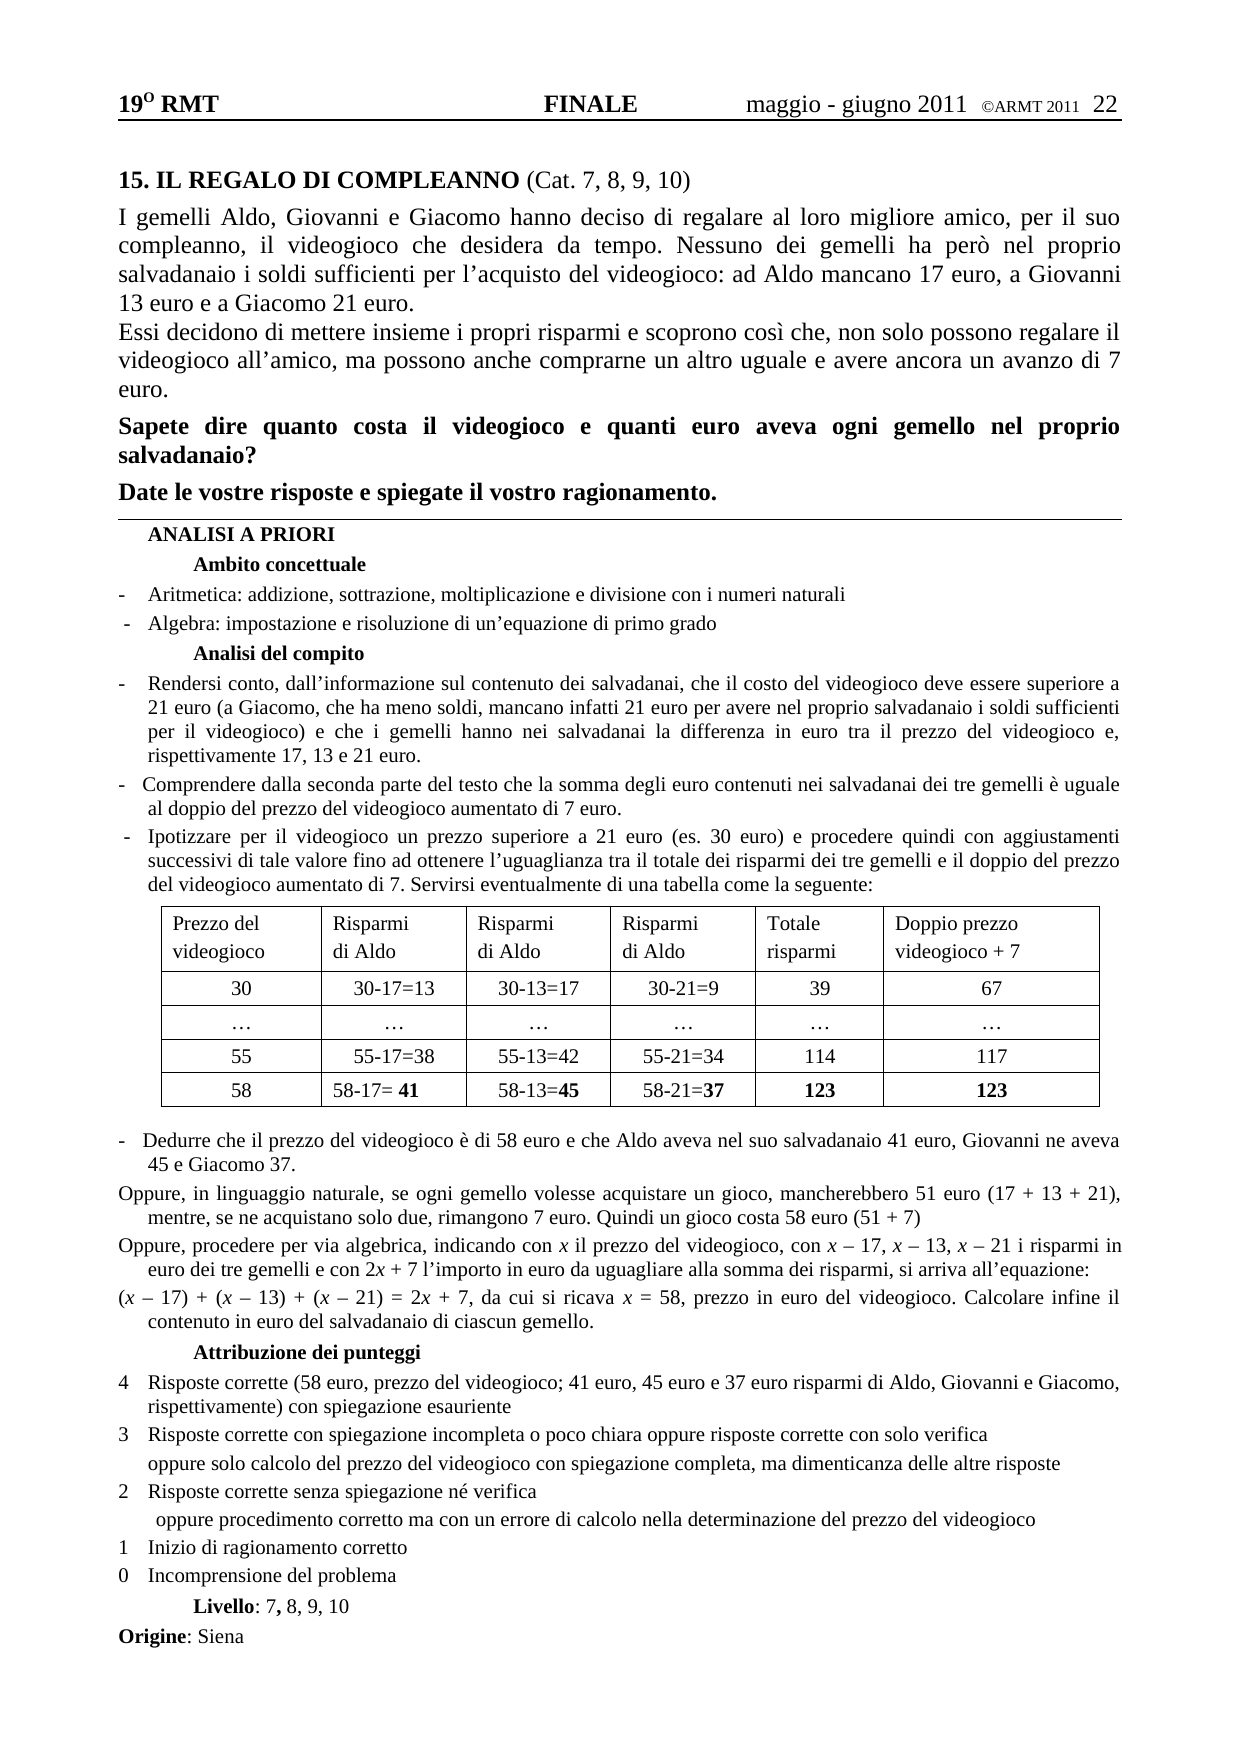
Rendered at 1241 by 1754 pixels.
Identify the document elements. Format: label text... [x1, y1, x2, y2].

table_cell 58-21=37 [611, 1073, 755, 1106]
text - Ipotizzare per il videogioco un prezzo superiore a 21 euro (es. 30 euro) e procedere quindi con aggiustamenti successivi di tale valore fino ad ottenere l’uguaglianza tra il totale dei risparmi dei tre gemelli e il doppio del prezzo del videogioco aumentato di 7. Servirsi eventualmente di una tabella come la seguente: [118, 824, 1122, 896]
table_cell … [162, 1006, 321, 1038]
table_header Totale risparmi [756, 907, 883, 971]
table_cell 30 [162, 972, 321, 1005]
table_cell 55-17=38 [322, 1040, 466, 1072]
table_cell … [756, 1006, 883, 1038]
text Essi decidono di mettere insieme i propri risparmi e scoprono così che, non solo possono regalare il videogioco all’amico, ma possono anche comprarne un altro uguale e avere ancora un avanzo di 7 euro. [118, 317, 1122, 403]
text 4 Risposte corrette (58 euro, prezzo del videogioco; 41 euro, 45 euro e 37 euro risparmi di Aldo, Giovanni e Giacomo, rispettivamente) con spiegazione esauriente [118, 1370, 1122, 1418]
table_cell 30-13=17 [467, 972, 610, 1005]
table_cell 123 [756, 1073, 883, 1106]
table_header Risparmi di Aldo [467, 907, 610, 971]
subtitle Analisi a priori [118, 520, 1122, 546]
text - Comprendere dalla seconda parte del testo che la somma degli euro contenuti nei salvadanai dei tre gemelli è uguale al doppio del prezzo del videogioco aumentato di 7 euro. [118, 771, 1122, 819]
table_cell 30-17=13 [322, 972, 466, 1005]
table_cell 39 [756, 972, 883, 1005]
subtitle Ambito concettuale [118, 552, 1122, 576]
text Sapete dire quanto costa il videogioco e quanti euro aveva ogni gemello nel proprio salvadanaio? [118, 411, 1122, 469]
text 2 Risposte corrette senza spiegazione né verifica [118, 1479, 1122, 1503]
subtitle Attribuzione dei punteggi [118, 1339, 1122, 1364]
table_header Risparmi di Aldo [322, 907, 466, 971]
table_cell … [322, 1006, 466, 1038]
table_cell 67 [884, 972, 1099, 1005]
text - Algebra: impostazione e risoluzione di un’equazione di primo grado [118, 610, 1122, 634]
table_cell 123 [884, 1073, 1099, 1106]
text Oppure, in linguaggio naturale, se ogni gemello volesse acquistare un gioco, mancherebbero 51 euro (17 + 13 + 21), mentre, se ne acquistano solo due, rimangono 7 euro. Quindi un gioco costa 58 euro (51 + 7) [118, 1181, 1122, 1229]
table_cell 114 [756, 1040, 883, 1072]
text Date le vostre risposte e spiegate il vostro ragionamento. [118, 477, 1122, 506]
table_cell 55-21=34 [611, 1040, 755, 1072]
table_cell 55-13=42 [467, 1040, 610, 1072]
table_cell 55 [162, 1040, 321, 1072]
text oppure solo calcolo del prezzo del videogioco con spiegazione completa, ma dimenticanza delle altre risposte [118, 1450, 1122, 1474]
table_cell … [611, 1006, 755, 1038]
table_cell 58-13=45 [467, 1073, 610, 1106]
table_cell 30-21=9 [611, 972, 755, 1005]
text Origine: Siena [118, 1624, 1122, 1648]
table_cell 58 [162, 1073, 321, 1106]
table_cell … [884, 1006, 1099, 1038]
table_cell 58-17= 41 [322, 1073, 466, 1106]
subtitle Analisi del compito [118, 641, 1122, 665]
text (x – 17) + (x – 13) + (x – 21) = 2x + 7, da cui si ricava x = 58, prezzo in euro del videogioco. Calcolare infine il contenuto in euro del salvadanaio di ciascun gemello. [118, 1285, 1122, 1333]
text oppure procedimento corretto ma con un errore di calcolo nella determinazione del prezzo del videogioco [148, 1507, 1122, 1531]
text - Rendersi conto, dall’informazione sul contenuto dei salvadanai, che il costo del videogioco deve essere superiore a 21 euro (a Giacomo, che ha meno soldi, mancano infatti 21 euro per avere nel proprio salvadanaio i soldi sufficienti per il videogioco) e che i gemelli hanno nei salvadanai la differenza in euro tra il prezzo del videogioco e, rispettivamente 17, 13 e 21 euro. [118, 671, 1122, 767]
text Oppure, procedere per via algebrica, indicando con x il prezzo del videogioco, con x – 17, x – 13, x – 21 i risparmi in euro dei tre gemelli e con 2x + 7 l’importo in euro da uguagliare alla somma dei risparmi, si arriva all’equazione: [118, 1233, 1122, 1281]
text 1 Inizio di ragionamento corretto [118, 1535, 1122, 1559]
text - Dedurre che il prezzo del videogioco è di 58 euro e che Aldo aveva nel suo salvadanaio 41 euro, Giovanni ne aveva 45 e Giacomo 37. [118, 918, 1122, 1176]
table_header Doppio prezzo videogioco + 7 [884, 907, 1099, 971]
table_cell … [467, 1006, 610, 1038]
text 3 Risposte corrette con spiegazione incompleta o poco chiara oppure risposte corrette con solo verifica [118, 1422, 1122, 1446]
text I gemelli Aldo, Giovanni e Giacomo hanno deciso di regalare al loro migliore amico, per il suo compleanno, il videogioco che desidera da tempo. Nessuno dei gemelli ha però nel proprio salvadanaio i soldi sufficienti per l’acquisto del videogioco: ad Aldo mancano 17 euro, a Giovanni 13 euro e a Giacomo 21 euro. [118, 202, 1122, 317]
text - Aritmetica: addizione, sottrazione, moltiplicazione e divisione con i numeri naturali [118, 582, 1122, 606]
table_header Prezzo del videogioco [162, 907, 321, 971]
subtitle 15. il REGALO DI COMPLEANNO (Cat. 7, 8, 9, 10) [118, 165, 1122, 193]
subtitle Livello: 7, 8, 9, 10 [118, 1594, 1122, 1618]
text 0 Incomprensione del problema [118, 1563, 1122, 1587]
table_cell 117 [884, 1040, 1099, 1072]
table_header Risparmi di Aldo [611, 907, 755, 971]
